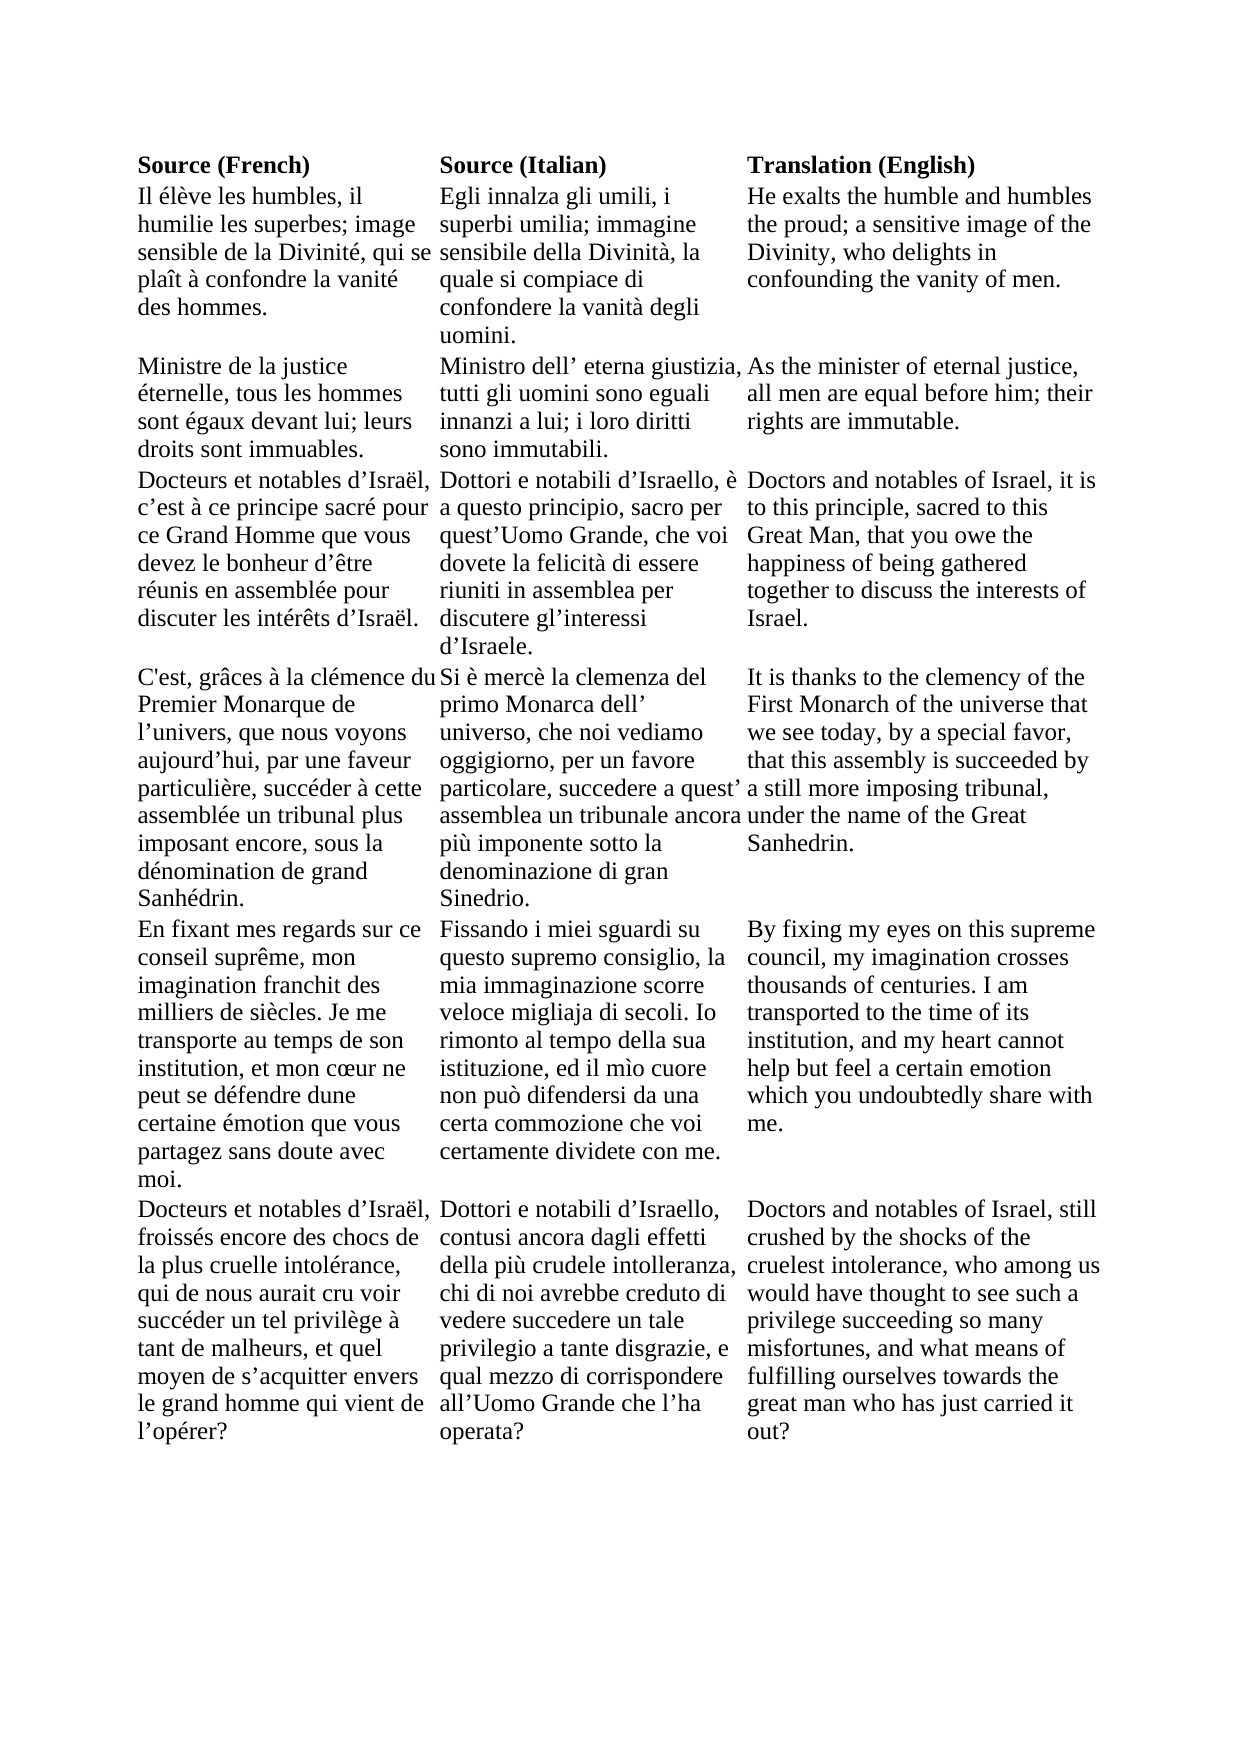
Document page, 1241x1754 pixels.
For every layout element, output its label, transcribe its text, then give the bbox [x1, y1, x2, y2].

table_cell He exalts the humble and humbles the proud; a sensitive image of the Divinity, who delights in confounding the vanity of men. [745, 181, 1104, 350]
table_cell Doctors and notables of Israel, it is to this principle, sacred to this Great Man, that you owe the happiness of being gathered together to discuss the interests of Israel. [745, 464, 1104, 661]
table_cell Docteurs et notables d’Israël, c’est à ce principe sacré pour ce Grand Homme que vous devez le bonheur d’être réunis en assemblée pour discuter les intérêts d’Israël. [136, 464, 438, 661]
table_cell By fixing my eyes on this supreme council, my imagination crosses thousands of centuries. I am transported to the time of its institution, and my heart cannot help but feel a certain emotion which you undoubtedly share with me. [745, 914, 1104, 1194]
table_cell Si è mercè la clemenza del primo Monarca dell’ universo, che noi vediamo oggigiorno, per un favore particolare, succedere a quest’ assemblea un tribunale ancora più imponente sotto la denominazione di gran Sinedrio. [438, 661, 745, 914]
table_cell Fissando i miei sguardi su questo supremo consiglio, la mia immaginazione scorre veloce migliaja di secoli. Io rimonto al tempo della sua istituzione, ed il mìo cuore non può difendersi da una certa commozione che voi certamente dividete con me. [438, 914, 745, 1194]
table_header Source (French) [136, 150, 438, 181]
table_cell Dottori e notabili d’Israello, contusi ancora dagli effetti della più crudele intolleranza, chi di noi avrebbe creduto di vedere succedere un tale privilegio a tante disgrazie, e qual mezzo di corrispondere all’Uomo Grande che l’ha operata? [438, 1194, 745, 1446]
table_cell Doctors and notables of Israel, still crushed by the shocks of the cruelest intolerance, who among us would have thought to see such a privilege succeeding so many misfortunes, and what means of fulfilling ourselves towards the great man who has just carried it out? [745, 1194, 1104, 1446]
table_cell C'est, grâces à la clémence du Premier Monarque de l’univers, que nous voyons aujourd’hui, par une faveur particulière, succéder à cette assemblée un tribunal plus imposant encore, sous la dénomination de grand Sanhédrin. [136, 661, 438, 914]
table_cell Dottori e notabili d’Israello, è a questo principio, sacro per quest’Uomo Grande, che voi dovete la felicità di essere riuniti in assemblea per discutere gl’interessi d’Israele. [438, 464, 745, 661]
table_cell En fixant mes regards sur ce conseil suprême, mon imagination franchit des milliers de siècles. Je me transporte au temps de son institution, et mon cœur ne peut se défendre dune certaine émotion que vous partagez sans doute avec moi. [136, 914, 438, 1194]
table_cell Docteurs et notables d’Israël, froissés encore des chocs de la plus cruelle intolérance, qui de nous aurait cru voir succéder un tel privilège à tant de malheurs, et quel moyen de s’acquitter envers le grand homme qui vient de l’opérer? [136, 1194, 438, 1446]
table_header Source (Italian) [438, 150, 745, 181]
table_cell It is thanks to the clemency of the First Monarch of the universe that we see today, by a special favor, that this assembly is succeeded by a still more imposing tribunal, under the name of the Great Sanhedrin. [745, 661, 1104, 914]
table_cell Ministro dell’ eterna giustizia, tutti gli uomini sono eguali innanzi a lui; i loro diritti sono immutabili. [438, 350, 745, 464]
table_cell Il élève les humbles, il humilie les superbes; image sensible de la Divinité, qui se plaît à confondre la vanité des hommes. [136, 181, 438, 350]
table_header Translation (English) [745, 150, 1104, 181]
table_cell As the minister of eternal justice, all men are equal before him; their rights are immutable. [745, 350, 1104, 464]
table_cell Egli innalza gli umili, i superbi umilia; immagine sensibile della Divinità, la quale si compiace di confondere la vanità degli uomini. [438, 181, 745, 350]
table_cell Ministre de la justice éternelle, tous les hommes sont égaux devant lui; leurs droits sont immuables. [136, 350, 438, 464]
